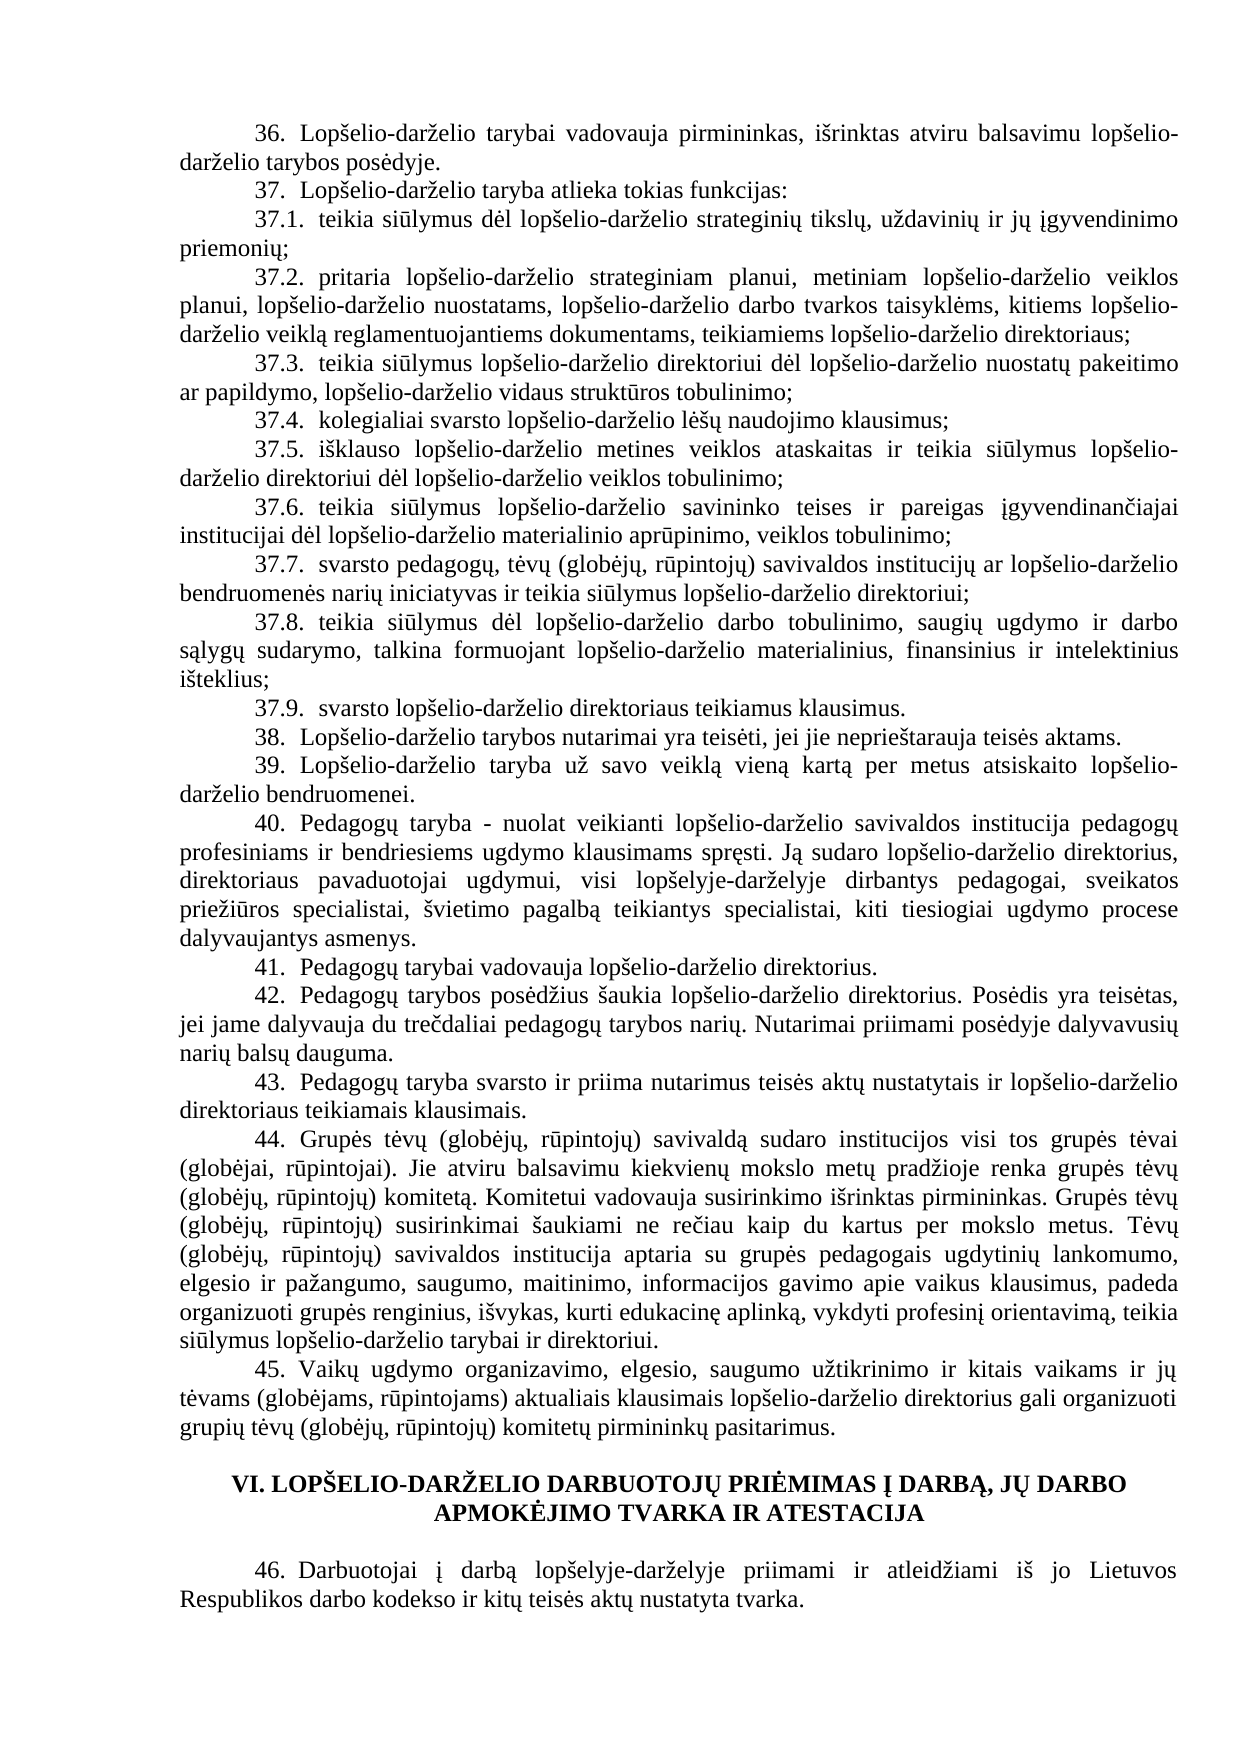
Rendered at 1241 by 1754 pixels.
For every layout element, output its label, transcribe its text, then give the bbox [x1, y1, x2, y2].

text VI. LOPŠELIO-DARŽELIO DARBUOTOJŲ PRIĖMIMAS Į DARBĄ, JŲ DARBO APMOKĖJIMO TVARKA IR ATESTACIJA [177, 1469, 1181, 1527]
text 37.6. teikia siūlymus lopšelio-darželio savininko teises ir pareigas įgyvendinančiajai institucijai dėl lopšelio-darželio materialinio aprūpinimo, veiklos tobulinimo; [179, 492, 1179, 549]
text 40. Pedagogų taryba - nuolat veikianti lopšelio-darželio savivaldos institucija pedagogų profesiniams ir bendriesiems ugdymo klausimams spręsti. Ją sudaro lopšelio-darželio direktorius, direktoriaus pavaduotojai ugdymui, visi lopšelyje-darželyje dirbantys pedagogai, sveikatos priežiūros specialistai, švietimo pagalbą teikiantys specialistai, kiti tiesiogiai ugdymo procese dalyvaujantys asmenys. [179, 808, 1179, 952]
text 44. Grupės tėvų (globėjų, rūpintojų) savivaldą sudaro institucijos visi tos grupės tėvai (globėjai, rūpintojai). Jie atviru balsavimu kiekvienų mokslo metų pradžioje renka grupės tėvų (globėjų, rūpintojų) komitetą. Komitetui vadovauja susirinkimo išrinktas pirmininkas. Grupės tėvų (globėjų, rūpintojų) susirinkimai šaukiami ne rečiau kaip du kartus per mokslo metus. Tėvų (globėjų, rūpintojų) savivaldos institucija aptaria su grupės pedagogais ugdytinių lankomumo, elgesio ir pažangumo, saugumo, maitinimo, informacijos gavimo apie vaikus klausimus, padeda organizuoti grupės renginius, išvykas, kurti edukacinę aplinką, vykdyti profesinį orientavimą, teikia siūlymus lopšelio-darželio tarybai ir direktoriui. [179, 1124, 1179, 1354]
text 37.1. teikia siūlymus dėl lopšelio-darželio strateginių tikslų, uždavinių ir jų įgyvendinimo priemonių; [179, 204, 1179, 262]
text 37.2. pritaria lopšelio-darželio strateginiam planui, metiniam lopšelio-darželio veiklos planui, lopšelio-darželio nuostatams, lopšelio-darželio darbo tvarkos taisyklėms, kitiems lopšelio- darželio veiklą reglamentuojantiems dokumentams, teikiamiems lopšelio-darželio direktoriaus; [179, 262, 1179, 348]
text 43. Pedagogų taryba svarsto ir priima nutarimus teisės aktų nustatytais ir lopšelio-darželio direktoriaus teikiamais klausimais. [179, 1067, 1179, 1124]
text 38. Lopšelio-darželio tarybos nutarimai yra teisėti, jei jie neprieštarauja teisės aktams. [179, 722, 1181, 751]
text 37.7. svarsto pedagogų, tėvų (globėjų, rūpintojų) savivaldos institucijų ar lopšelio-darželio bendruomenės narių iniciatyvas ir teikia siūlymus lopšelio-darželio direktoriui; [179, 549, 1179, 607]
text 36. Lopšelio-darželio tarybai vadovauja pirmininkas, išrinktas atviru balsavimu lopšelio- darželio tarybos posėdyje. [179, 118, 1179, 176]
text 42. Pedagogų tarybos posėdžius šaukia lopšelio-darželio direktorius. Posėdis yra teisėtas, jei jame dalyvauja du trečdaliai pedagogų tarybos narių. Nutarimai priimami posėdyje dalyvavusių narių balsų dauguma. [179, 981, 1179, 1067]
text 37. Lopšelio-darželio taryba atlieka tokias funkcijas: [179, 176, 1181, 204]
text 46. Darbuotojai į darbą lopšelyje-darželyje priimami ir atleidžiami iš jo Lietuvos Respublikos darbo kodekso ir kitų teisės aktų nustatyta tvarka. [179, 1556, 1177, 1613]
text 45. Vaikų ugdymo organizavimo, elgesio, saugumo užtikrinimo ir kitais vaikams ir jų tėvams (globėjams, rūpintojams) aktualiais klausimais lopšelio-darželio direktorius gali organizuoti grupių tėvų (globėjų, rūpintojų) komitetų pirmininkų pasitarimus. [179, 1354, 1177, 1441]
text 37.8. teikia siūlymus dėl lopšelio-darželio darbo tobulinimo, saugių ugdymo ir darbo sąlygų sudarymo, talkina formuojant lopšelio-darželio materialinius, finansinius ir intelektinius išteklius; [179, 607, 1179, 693]
text 37.9. svarsto lopšelio-darželio direktoriaus teikiamus klausimus. [179, 693, 1181, 722]
text 37.3. teikia siūlymus lopšelio-darželio direktoriui dėl lopšelio-darželio nuostatų pakeitimo ar papildymo, lopšelio-darželio vidaus struktūros tobulinimo; [179, 348, 1179, 406]
text 39. Lopšelio-darželio taryba už savo veiklą vieną kartą per metus atsiskaito lopšelio-darželio bendruomenei. [179, 751, 1179, 808]
text 37.4. kolegialiai svarsto lopšelio-darželio lėšų naudojimo klausimus; [179, 406, 1181, 434]
text 37.5. išklauso lopšelio-darželio metines veiklos ataskaitas ir teikia siūlymus lopšelio- darželio direktoriui dėl lopšelio-darželio veiklos tobulinimo; [179, 434, 1179, 492]
text 41. Pedagogų tarybai vadovauja lopšelio-darželio direktorius. [179, 952, 1181, 981]
